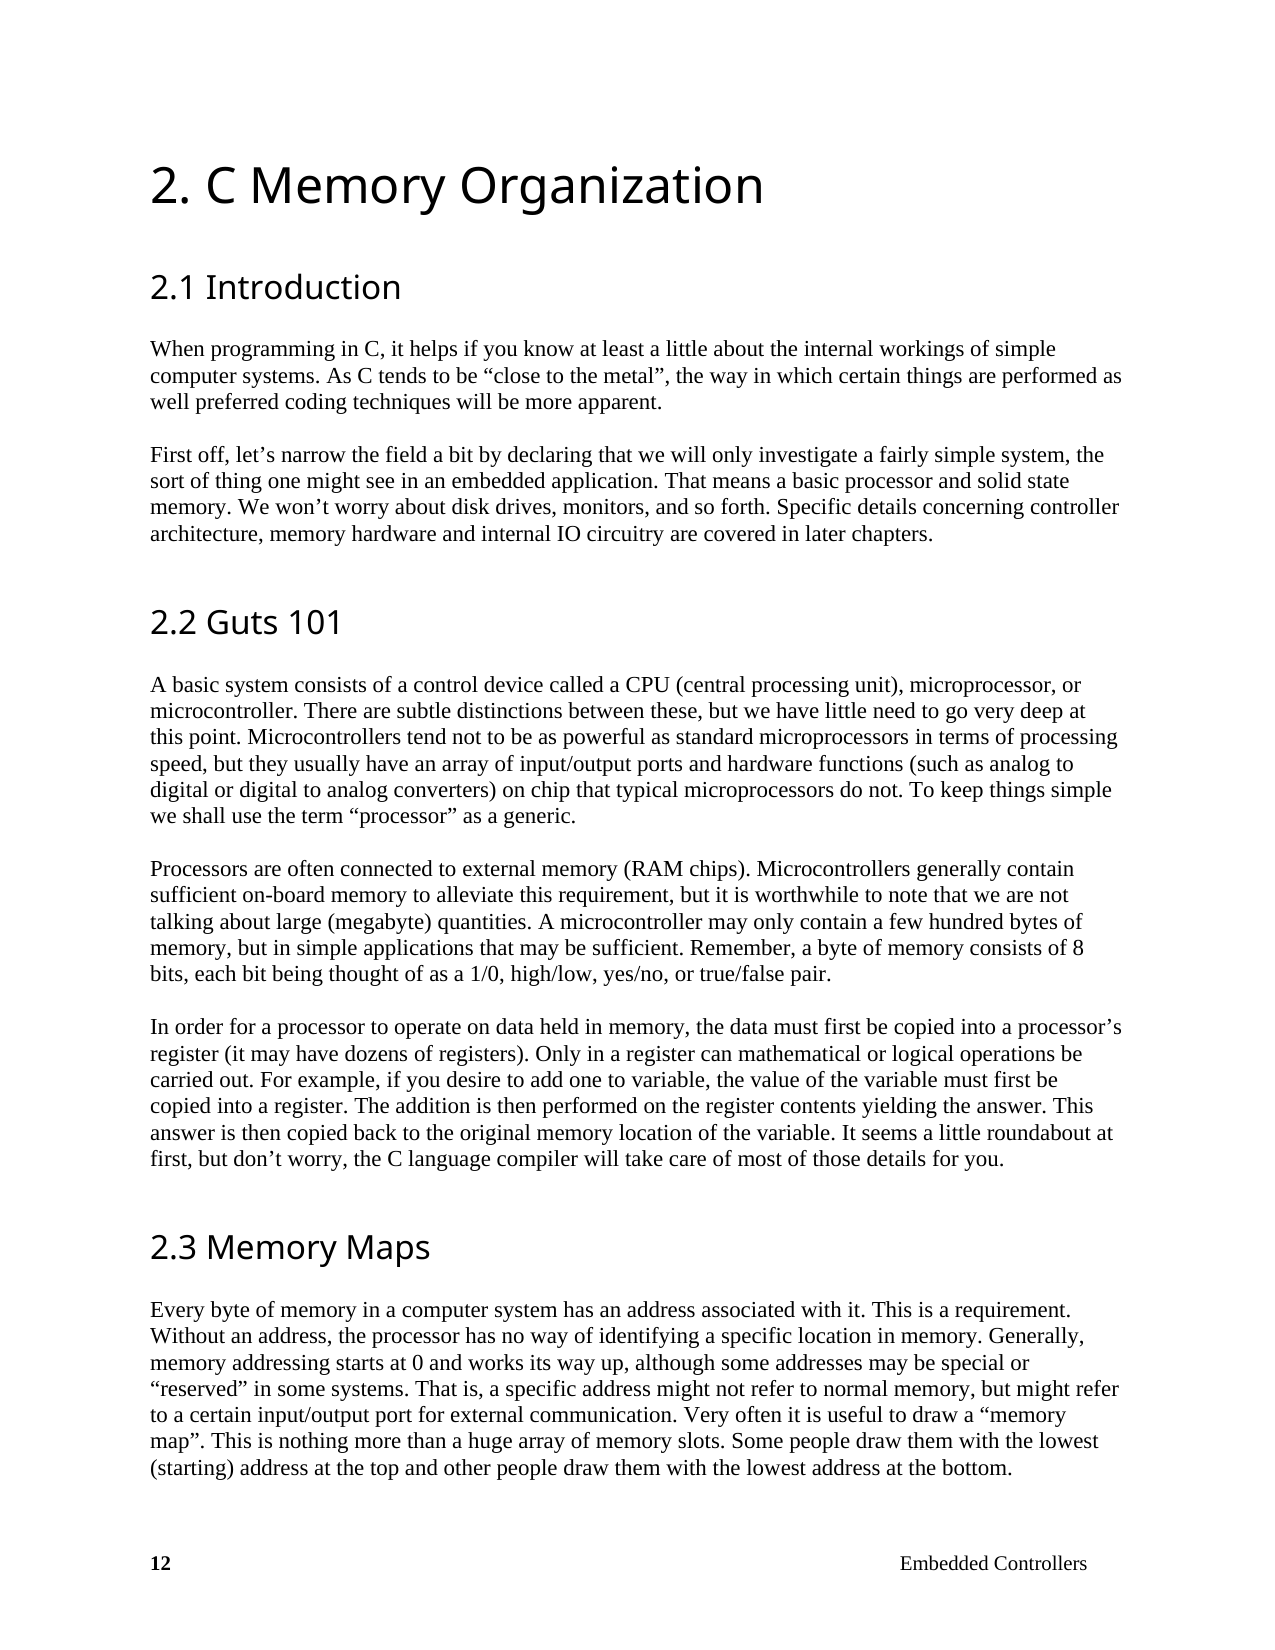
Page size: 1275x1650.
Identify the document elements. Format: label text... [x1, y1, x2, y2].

text Every byte of memory in a computer system has an address associated with it. This is a requirement. Without an address, the processor has no way of identifying a specific location in memory. Generally, memory addressing starts at 0 and works its way up, although some addresses may be special or “reserved” in some systems. That is, a specific address might not refer to normal memory, but might refer to a certain input/output port for external communication. Very often it is useful to draw a “memory map”. This is nothing more than a huge array of memory slots. Some people draw them with the lowest (starting) address at the top and other people draw them with the lowest address at the bottom. [150, 1296, 1125, 1480]
subtitle 2.1 Introduction [150, 263, 1125, 309]
text In order for a processor to operate on data held in memory, the data must first be copied into a processor’s register (it may have dozens of registers). Only in a register can mathematical or logical operations be carried out. For example, if you desire to add one to variable, the value of the variable must first be copied into a register. The addition is then performed on the register contents yielding the answer. This answer is then copied back to the original memory location of the variable. It seems a little roundabout at first, but don’t worry, the C language compiler will take care of most of those details for you. [150, 1013, 1125, 1171]
text When programming in C, it helps if you know at least a little about the internal workings of simple computer systems. As C tends to be “close to the metal”, the way in which certain things are performed as well preferred coding techniques will be more apparent. [150, 335, 1125, 414]
text Processors are often connected to external memory (RAM chips). Microcontrollers generally contain sufficient on-board memory to alleviate this requirement, but it is worthwhile to note that we are not talking about large (megabyte) quantities. A microcontroller may only contain a few hundred bytes of memory, but in simple applications that may be sufficient. Remember, a byte of memory consists of 8 bits, each bit being thought of as a 1/0, high/low, yes/no, or true/false pair. [150, 855, 1125, 987]
title 2. C Memory Organization [150, 150, 1125, 218]
text First off, let’s narrow the field a bit by declaring that we will only investigate a fairly simple system, the sort of thing one might see in an embedded application. That means a basic processor and solid state memory. We won’t worry about disk drives, monitors, and so forth. Specific details concerning controller architecture, memory hardware and internal IO circuitry are covered in later chapters. [150, 441, 1125, 546]
text A basic system consists of a control device called a CPU (central processing unit), microprocessor, or microcontroller. There are subtle distinctions between these, but we have little need to go very deep at this point. Microcontrollers tend not to be as powerful as standard microprocessors in terms of processing speed, but they usually have an array of input/output ports and hardware functions (such as analog to digital or digital to analog converters) on chip that typical microprocessors do not. To keep things simple we shall use the term “processor” as a generic. [150, 671, 1125, 829]
subtitle 2.2 Guts 101 [150, 599, 1125, 644]
subtitle 2.3 Memory Maps [150, 1224, 1125, 1269]
